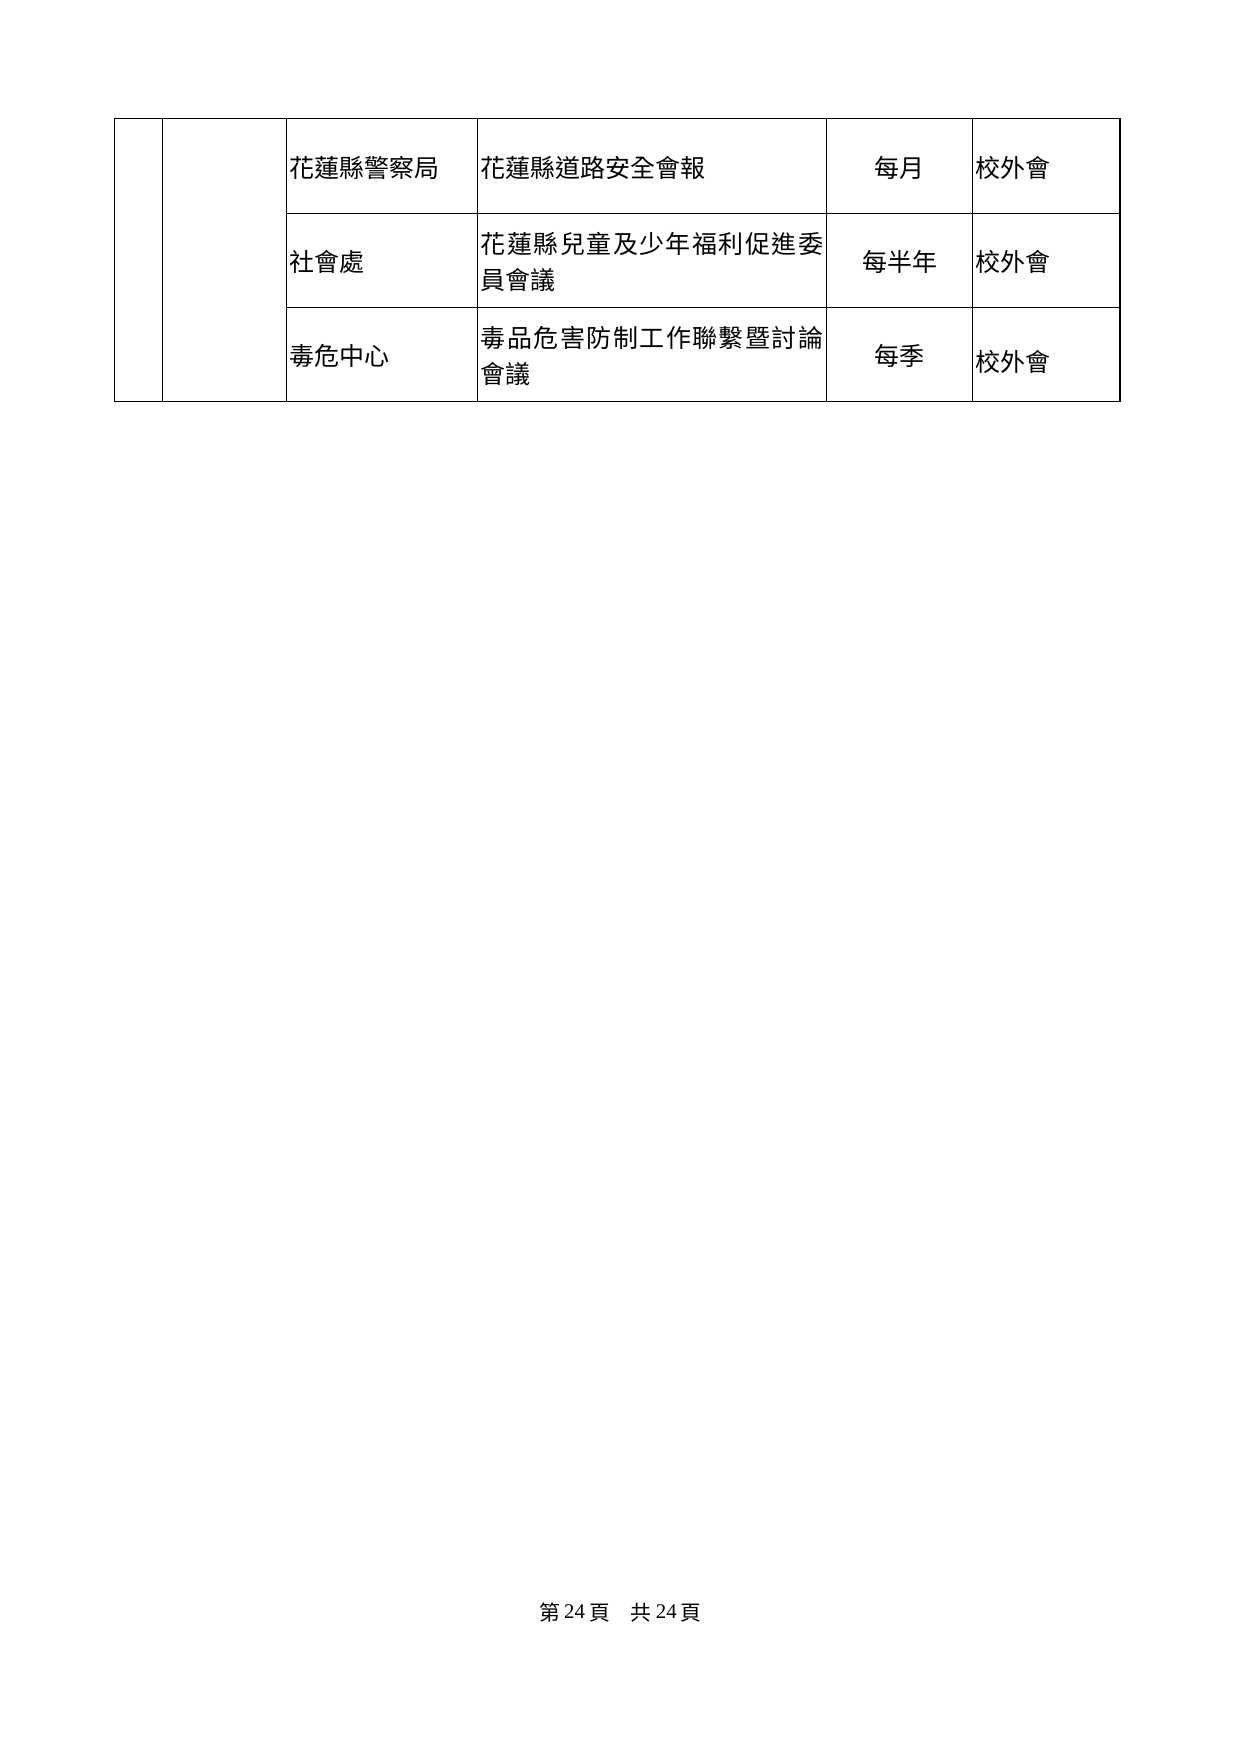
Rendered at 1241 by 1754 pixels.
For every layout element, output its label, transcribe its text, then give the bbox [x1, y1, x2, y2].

table_cell [115, 119, 162, 401]
table_cell 花蓮縣道路安全會報 [478, 119, 826, 213]
table_cell 毒危中心 [287, 308, 477, 401]
table_cell 每半年 [827, 214, 972, 307]
table_cell 花蓮縣警察局 [287, 119, 477, 213]
table_cell 毒品危害防制工作聯繫暨討論會議 [478, 308, 826, 401]
table_cell 校外會 [973, 214, 1119, 307]
table_cell 校外會 [973, 308, 1119, 401]
table_cell [163, 119, 286, 401]
table_cell 每季 [827, 308, 972, 401]
table_cell 校外會 [973, 119, 1119, 213]
table_cell 花蓮縣兒童及少年福利促進委員會議 [478, 214, 826, 307]
table_cell 社會處 [287, 214, 477, 307]
table_cell 每月 [827, 119, 972, 213]
